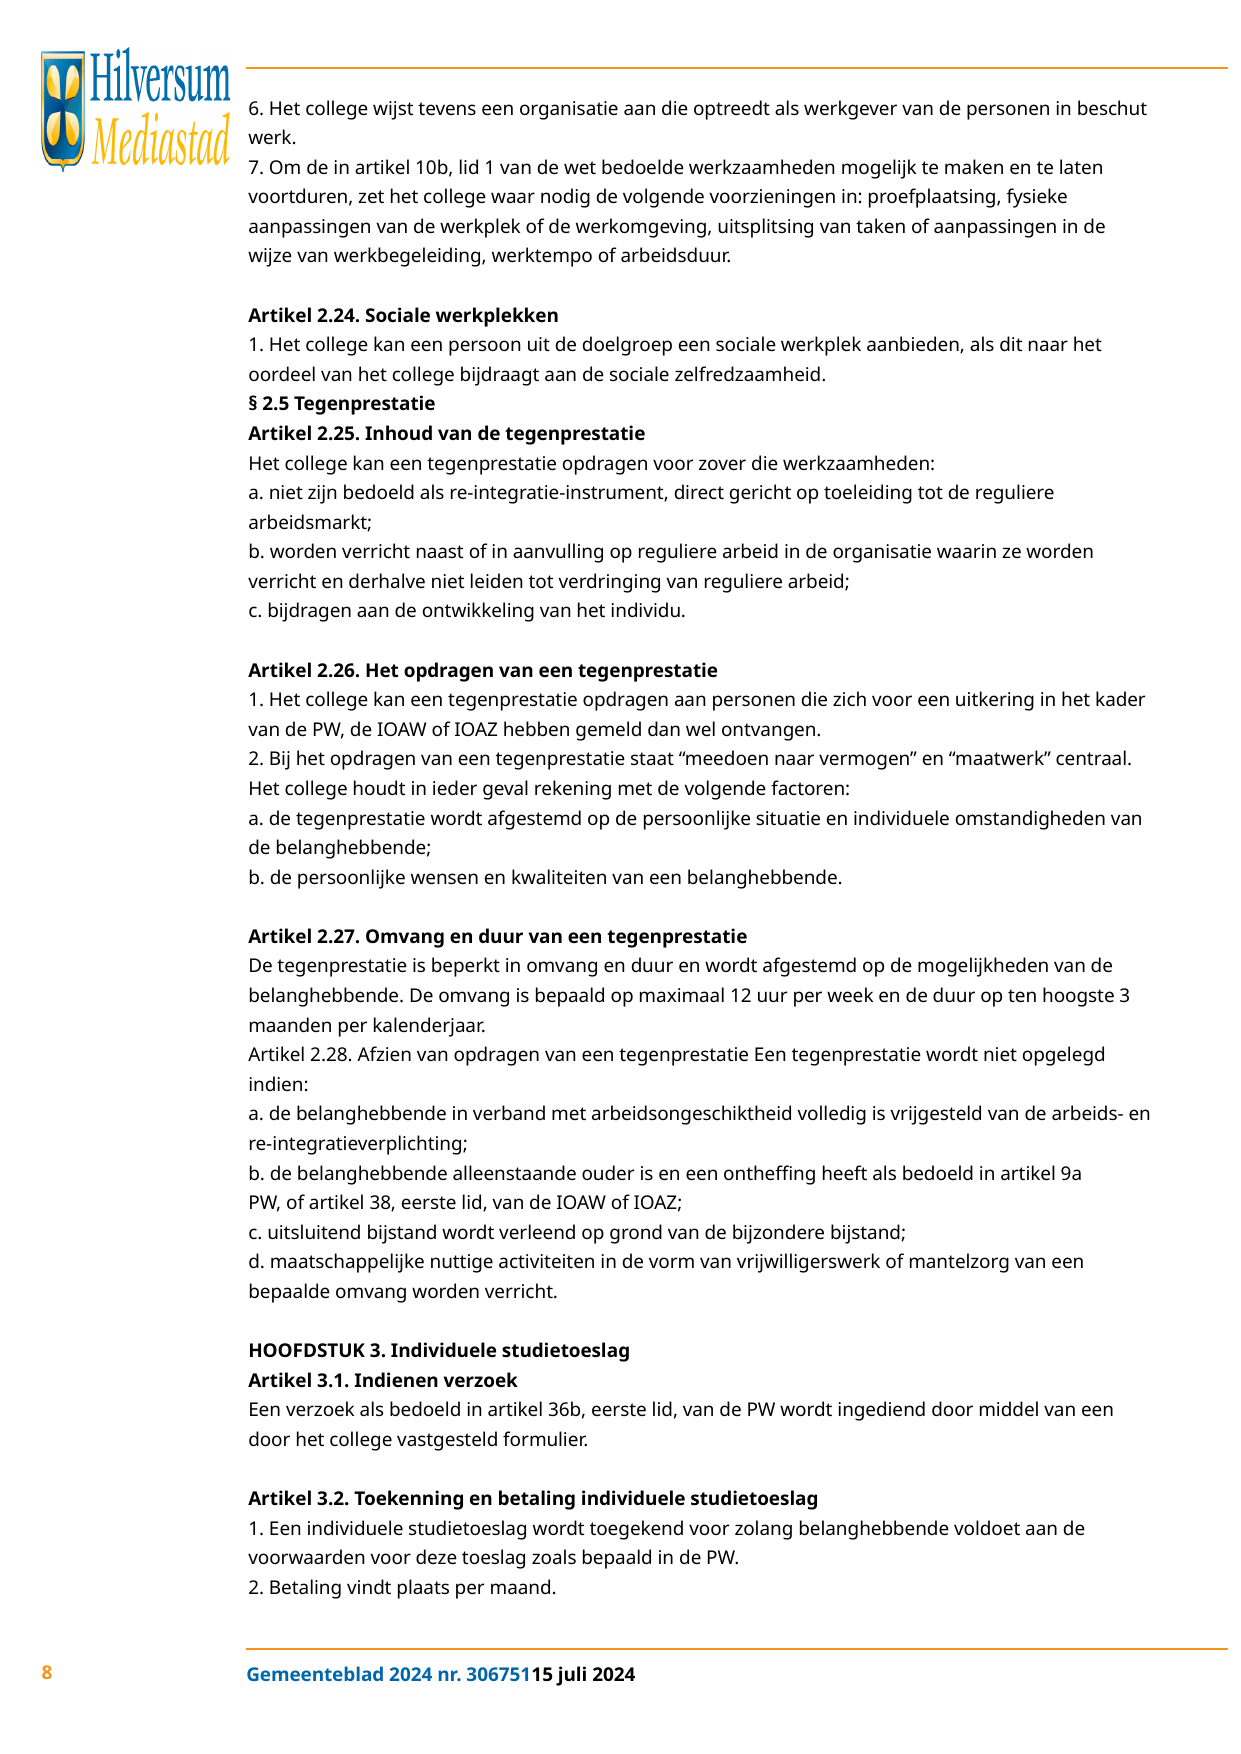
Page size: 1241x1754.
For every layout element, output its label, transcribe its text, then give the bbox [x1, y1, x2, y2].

text Een verzoek als bedoeld in artikel 36b, eerste lid, van de PW wordt ingediend door middel van een door het college vastgesteld formulier. [248, 1396, 1152, 1452]
text a. niet zijn bedoeld als re-integratie-instrument, direct gericht op toeleiding tot de reguliere arbeidsmarkt; [248, 479, 1152, 535]
text 1. Het college kan een tegenprestatie opdragen aan personen die zich voor een uitkering in het kader van de PW, de IOAW of IOAZ hebben gemeld dan wel ontvangen. [248, 686, 1152, 742]
text a. de tegenprestatie wordt afgestemd op de persoonlijke situatie en individuele omstandigheden van de belanghebbende; [248, 805, 1152, 860]
text Artikel 3.2. Toekenning en betaling individuele studietoeslag [248, 1485, 1152, 1511]
text b. de belanghebbende alleenstaande ouder is en een ontheffing heeft als bedoeld in artikel 9a [248, 1160, 1152, 1186]
text PW, of artikel 38, eerste lid, van de IOAW of IOAZ; [248, 1189, 1152, 1215]
text Artikel 2.25. Inhoud van de tegenprestatie [248, 420, 1152, 446]
text 7. Om de in artikel 10b, lid 1 van de wet bedoelde werkzaamheden mogelijk te maken en te laten voortduren, zet het college waar nodig de volgende voorzieningen in: proefplaatsing, fysieke aanpassingen van de werkplek of de werkomgeving, uitsplitsing van taken of aanpassingen in de wijze van werkbegeleiding, werktempo of arbeidsduur. [248, 154, 1152, 268]
text c. uitsluitend bijstand wordt verleend op grond van de bijzondere bijstand; [248, 1219, 1152, 1245]
text Artikel 3.1. Indienen verzoek [248, 1367, 1152, 1393]
text b. de persoonlijke wensen en kwaliteiten van een belanghebbende. [248, 864, 1152, 890]
text b. worden verricht naast of in aanvulling op reguliere arbeid in de organisatie waarin ze worden verricht en derhalve niet leiden tot verdringing van reguliere arbeid; [248, 538, 1152, 594]
text 2. Betaling vindt plaats per maand. [248, 1574, 1152, 1600]
text Het college kan een tegenprestatie opdragen voor zover die werkzaamheden: [248, 450, 1152, 476]
text Artikel 2.26. Het opdragen van een tegenprestatie [248, 657, 1152, 683]
text 6. Het college wijst tevens een organisatie aan die optreedt als werkgever van de personen in beschut werk. [248, 95, 1152, 150]
text d. maatschappelijke nuttige activiteiten in de vorm van vrijwilligerswerk of mantelzorg van een bepaalde omvang worden verricht. [248, 1248, 1152, 1304]
text De tegenprestatie is beperkt in omvang en duur en wordt afgestemd op de mogelijkheden van de belanghebbende. De omvang is bepaald op maximaal 12 uur per week en de duur op ten hoogste 3 maanden per kalenderjaar. [248, 953, 1152, 1038]
text 1. Een individuele studietoeslag wordt toegekend voor zolang belanghebbende voldoet aan de voorwaarden voor deze toeslag zoals bepaald in de PW. [248, 1515, 1152, 1570]
text 2. Bij het opdragen van een tegenprestatie staat “meedoen naar vermogen” en “maatwerk” centraal. Het college houdt in ieder geval rekening met de volgende factoren: [248, 746, 1152, 801]
text c. bijdragen aan de ontwikkeling van het individu. [248, 598, 1152, 623]
text § 2.5 Tegenprestatie [248, 391, 1152, 416]
text 1. Het college kan een persoon uit de doelgroep een sociale werkplek aanbieden, als dit naar het oordeel van het college bijdraagt aan de sociale zelfredzaamheid. [248, 331, 1152, 387]
text HOOFDSTUK 3. Individuele studietoeslag [248, 1337, 1152, 1363]
picture [41, 47, 231, 172]
text Artikel 2.27. Omvang en duur van een tegenprestatie [248, 923, 1152, 949]
text Artikel 2.28. Afzien van opdragen van een tegenprestatie Een tegenprestatie wordt niet opgelegd indien: [248, 1041, 1152, 1097]
text a. de belanghebbende in verband met arbeidsongeschiktheid volledig is vrijgesteld van de arbeids- en re-integratieverplichting; [248, 1101, 1152, 1156]
text Artikel 2.24. Sociale werkplekken [248, 302, 1152, 328]
